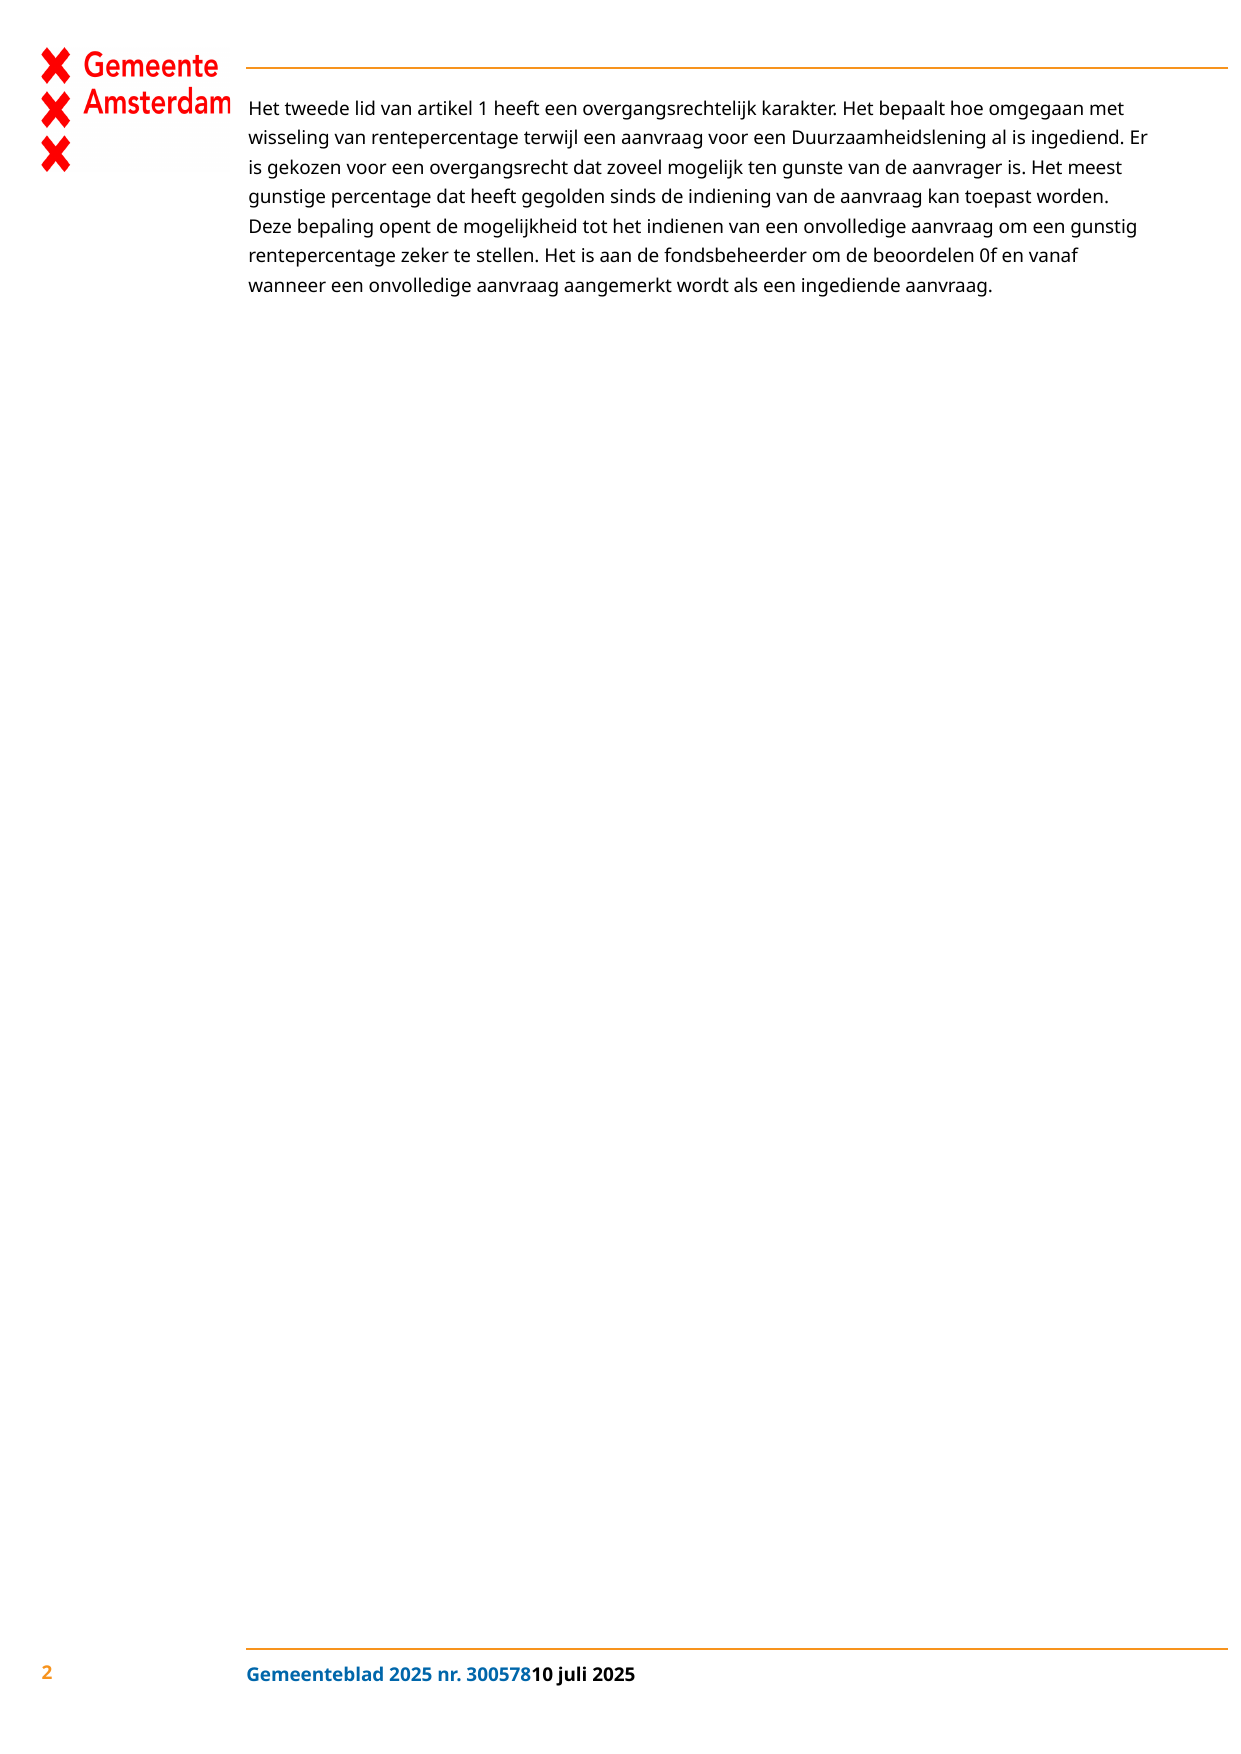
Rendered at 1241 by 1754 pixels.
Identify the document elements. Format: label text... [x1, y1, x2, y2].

picture [41, 47, 231, 172]
text Het tweede lid van artikel 1 heeft een overgangsrechtelijk karakter. Het bepaalt hoe omgegaan met wisseling van rentepercentage terwijl een aanvraag voor een Duurzaamheidslening al is ingediend. Er is gekozen voor een overgangsrecht dat zoveel mogelijk ten gunste van de aanvrager is. Het meest gunstige percentage dat heeft gegolden sinds de indiening van de aanvraag kan toepast worden. Deze bepaling opent de mogelijkheid tot het indienen van een onvolledige aanvraag om een gunstig rentepercentage zeker te stellen. Het is aan de fondsbeheerder om de beoordelen 0f en vanaf wanneer een onvolledige aanvraag aangemerkt wordt als een ingediende aanvraag. [248, 95, 1152, 298]
